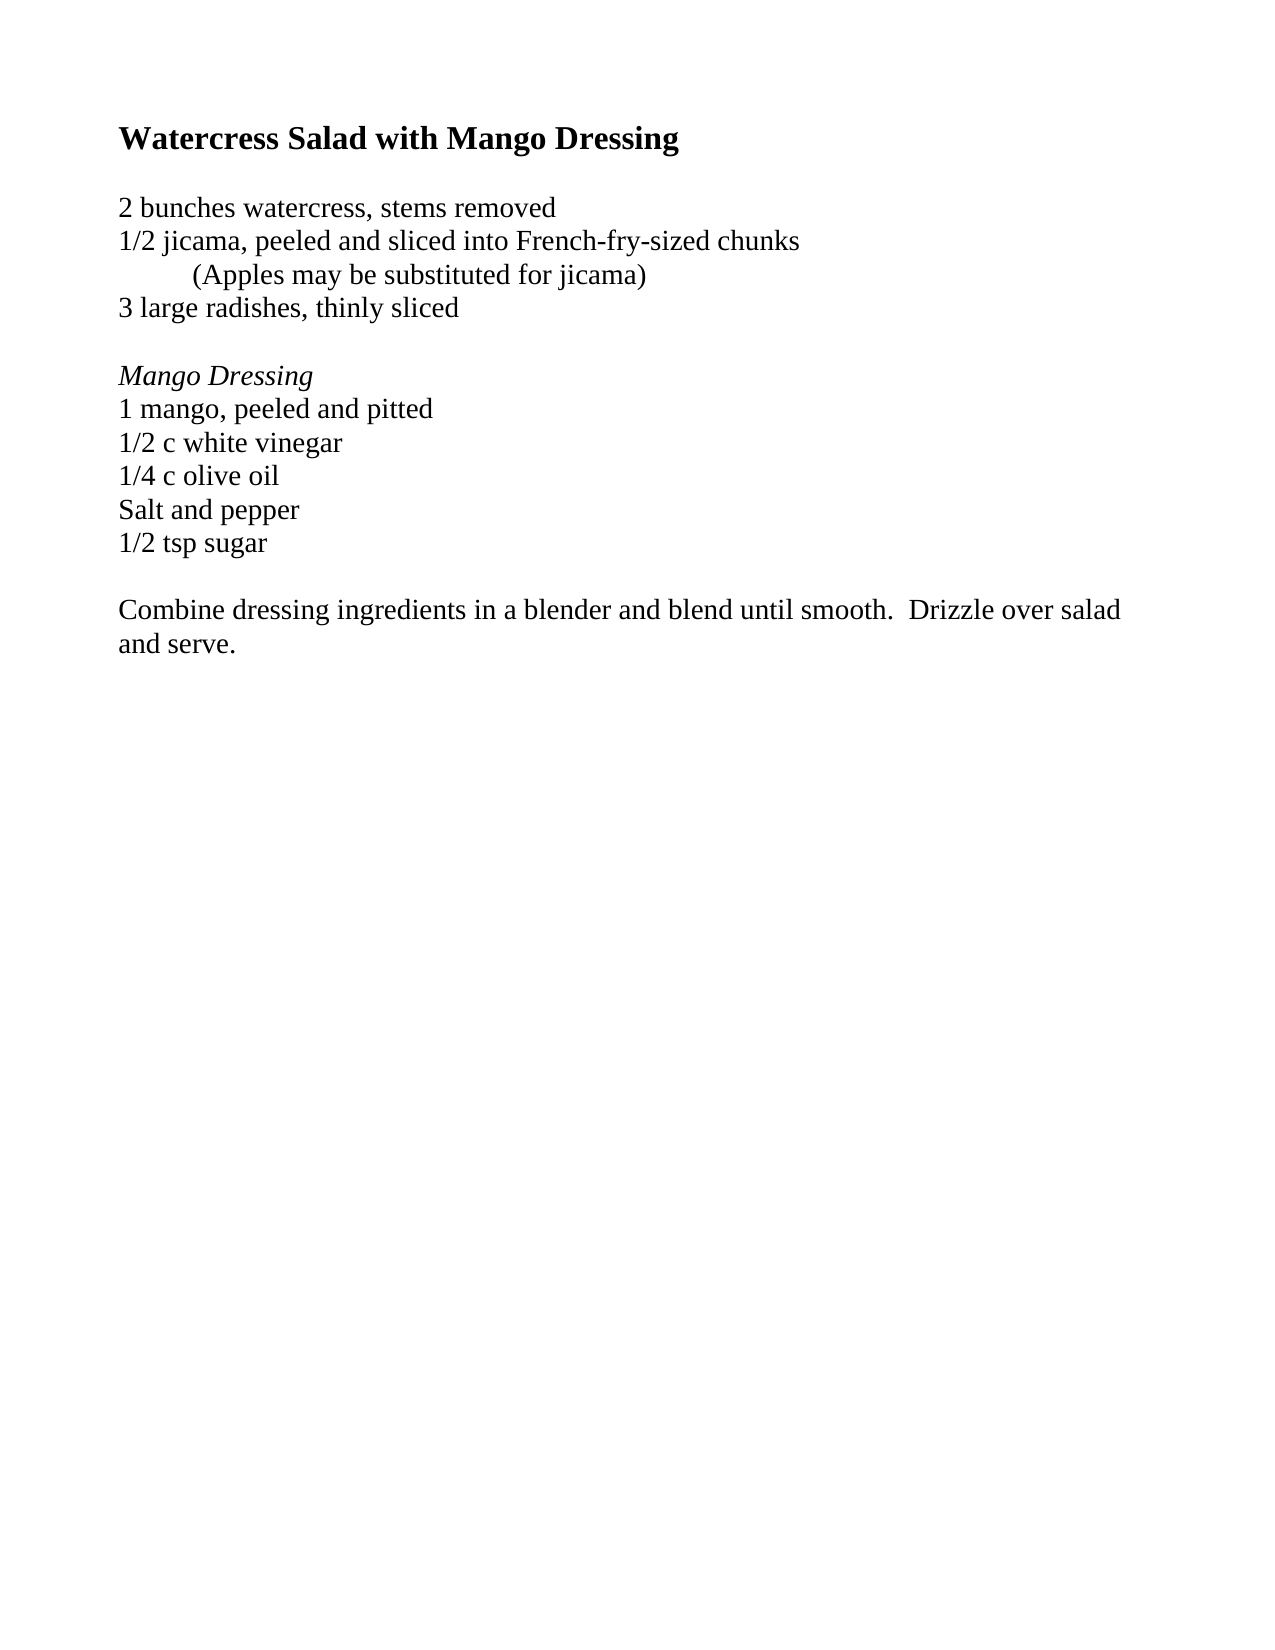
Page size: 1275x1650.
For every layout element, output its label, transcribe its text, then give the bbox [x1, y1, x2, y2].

text 3 large radishes, thinly sliced [118, 291, 1157, 324]
text 1/4 c olive oil [118, 458, 1157, 492]
text (Apples may be substituted for jicama) [118, 257, 1157, 291]
text Salt and pepper [118, 492, 1157, 525]
text Watercress Salad with Mango Dressing [118, 118, 1157, 156]
text 1/2 c white vinegar [118, 425, 1157, 458]
text Mango Dressing [118, 358, 1157, 391]
text 1/2 jicama, peeled and sliced into French-fry-sized chunks [118, 223, 1157, 257]
text Combine dressing ingredients in a blender and blend until smooth. Drizzle over salad and serve. [118, 592, 1157, 659]
text 2 bunches watercress, stems removed [118, 190, 1157, 223]
text 1/2 tsp sugar [118, 525, 1157, 559]
text 1 mango, peeled and pitted [118, 391, 1157, 425]
